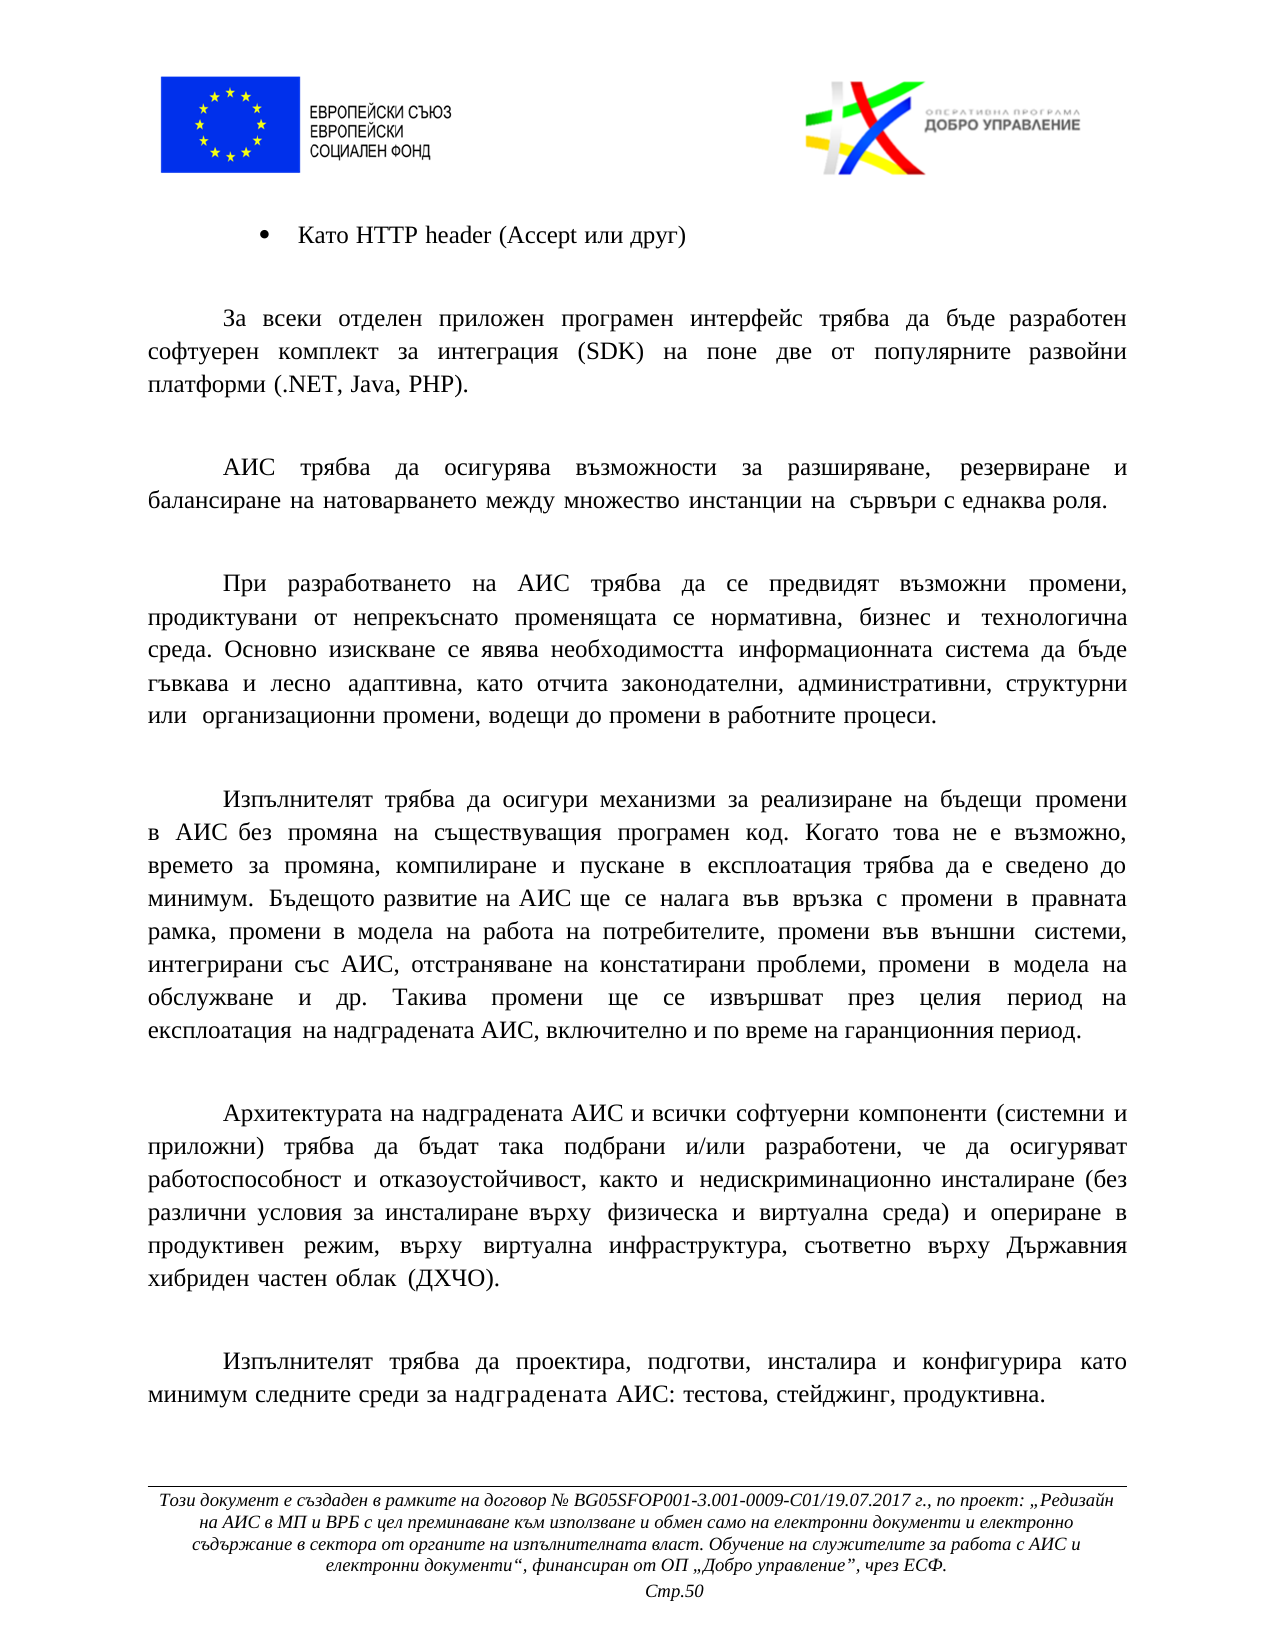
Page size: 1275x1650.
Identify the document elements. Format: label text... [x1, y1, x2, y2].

text За всеки отделен приложен програмен интерфейс трябва да бъде разработен софтуерен комплект за интеграция (SDK) на поне две от популярните развойни платформи (.NET, Java, PHP). [148, 303, 1127, 398]
text Изпълнителят трябва да осигури механизми за реализиране на бъдещи промени в АИС без промяна на съществуващия програмен код. Когато това не е възможно, времето за промяна, компилиране и пускане в експлоатация трябва да е сведено до минимум. Бъдещото развитие на АИС ще се налага във връзка с промени в правната рамка, промени в модела на работа на потребителите, промени във външни системи, интегрирани със АИС, отстраняване на констатирани проблеми, промени в модела на обслужване и др. Такива промени ще се извършват през целия период на експлоатация на надградената АИС, включително и по време на гаранционния период. [148, 784, 1127, 1043]
list Като HTTP header (Accept или друг) [260, 220, 1127, 249]
text Изпълнителят трябва да проектира, подготви, инсталира и конфигурира като минимум следните среди за надградената АИС: тестова, стейджинг, продуктивна. [148, 1346, 1127, 1408]
text При разработването на АИС трябва да се предвидят възможни промени, продиктувани от непрекъснато променящата се нормативна, бизнес и технологична среда. Основно изискване се явява необходимостта информационната система да бъде гъвкава и лесно адаптивна, като отчита законодателни, административни, структурни или организационни промени, водещи до промени в работните процеси. [148, 568, 1127, 729]
text АИС трябва да осигурява възможности за разширяване, резервиране и балансиране на натоварването между множество инстанции на сървъри с еднаква роля. [148, 452, 1127, 514]
text Архитектурата на надградената АИС и всички софтуерни компоненти (системни и приложни) трябва да бъдат така подбрани и/или разработени, че да осигуряват работоспособност и отказоустойчивост, както и недискриминационно инсталиране (без различни условия за инсталиране върху физическа и виртуална среда) и опериране в продуктивен режим, върху виртуална инфраструктура, съответно върху Държавния хибриден частен облак (ДХЧО). [148, 1098, 1127, 1292]
